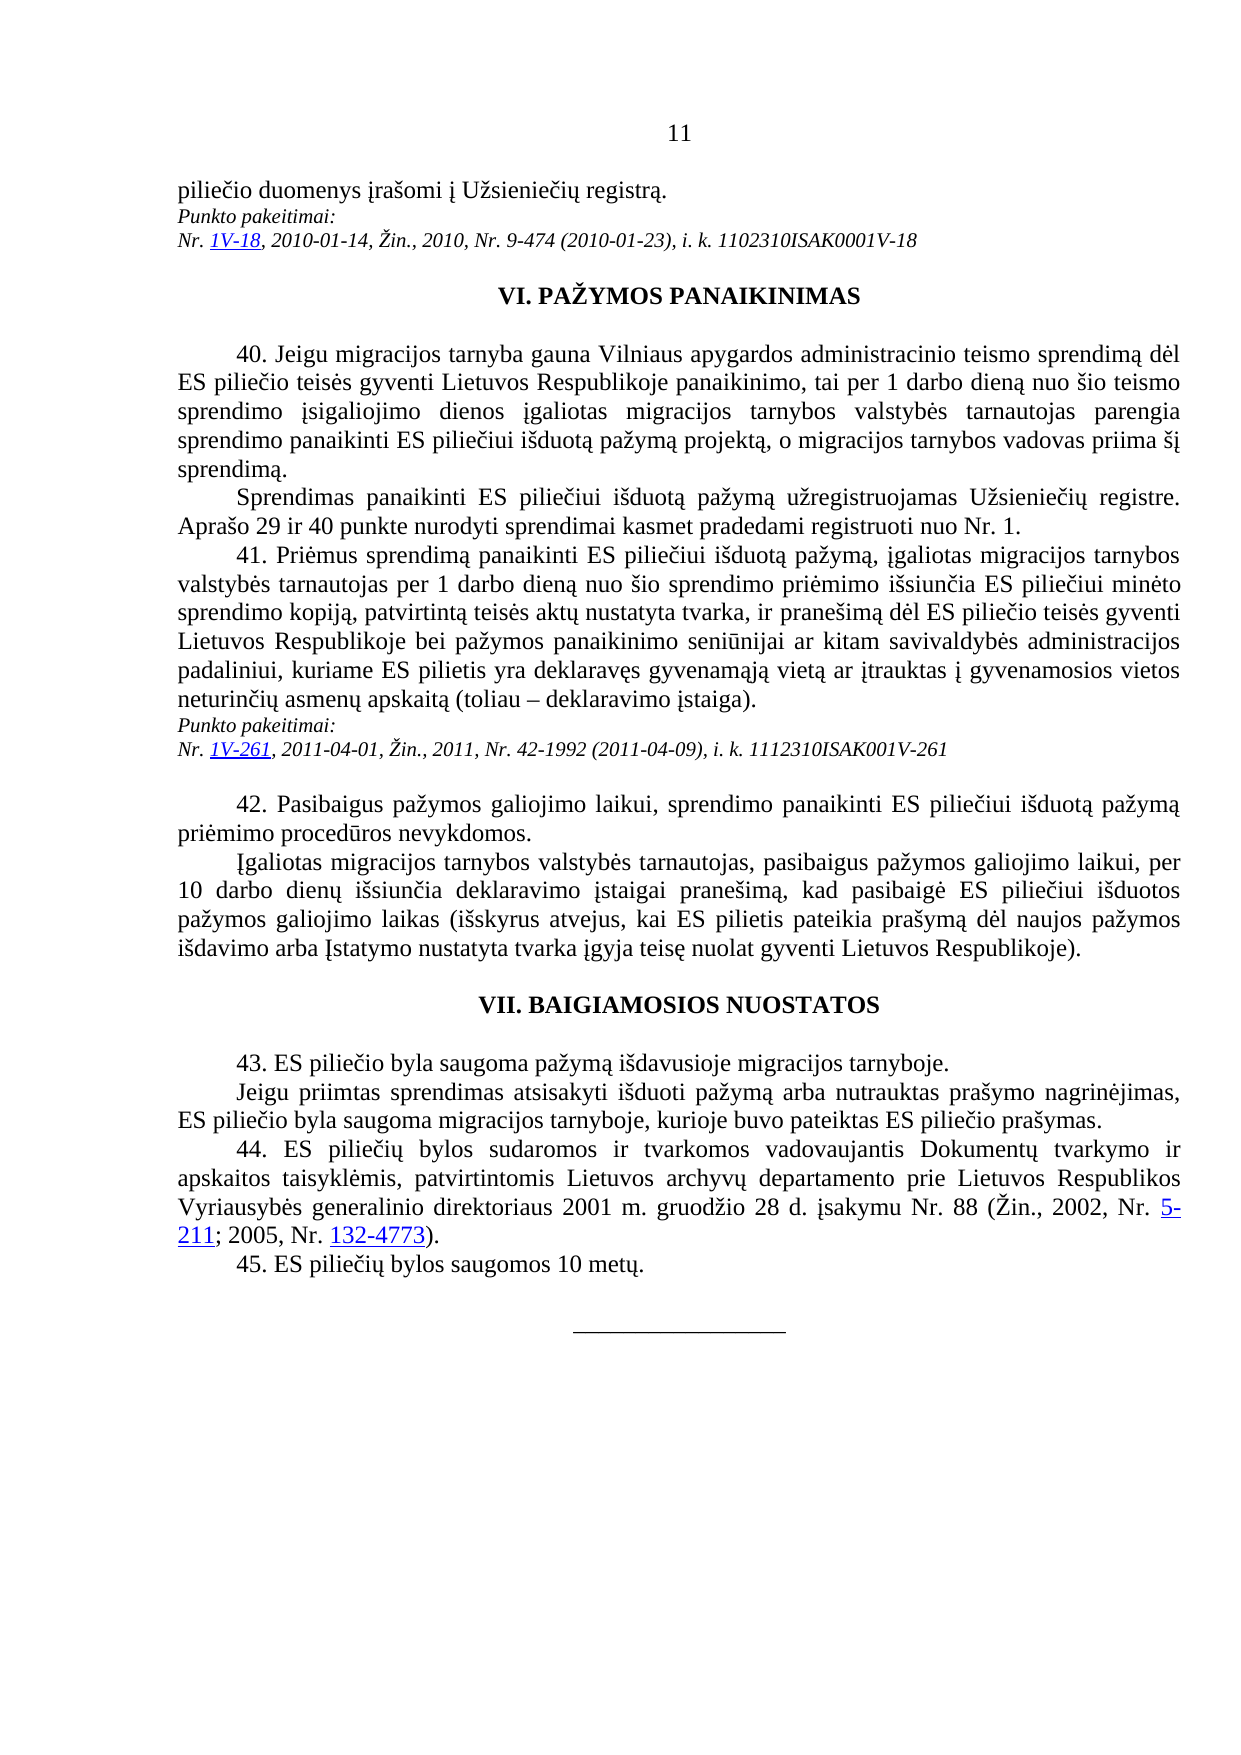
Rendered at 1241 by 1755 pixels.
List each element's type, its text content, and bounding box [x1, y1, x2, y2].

text Sprendimas panaikinti ES piliečiui išduotą pažymą užregistruojamas Užsieniečių registre. Aprašo 29 ir 40 punkte nurodyti sprendimai kasmet pradedami registruoti nuo Nr. 1. [177, 482, 1181, 540]
text Jeigu priimtas sprendimas atsisakyti išduoti pažymą arba nutrauktas prašymo nagrinėjimas, ES piliečio byla saugoma migracijos tarnyboje, kurioje buvo pateiktas ES piliečio prašymas. [177, 1077, 1181, 1134]
text Punkto pakeitimai: [177, 712, 1181, 737]
text Nr. 1V-261, 2011-04-01, Žin., 2011, Nr. 42-1992 (2011-04-09), i. k. 1112310ISAK001V-261 [177, 737, 1181, 761]
text VI. PAŽYMOS PANAIKINIMAS [177, 281, 1181, 310]
text 42. Pasibaigus pažymos galiojimo laikui, sprendimo panaikinti ES piliečiui išduotą pažymą priėmimo procedūros nevykdomos. [177, 789, 1181, 847]
text Punkto pakeitimai: [177, 204, 1181, 228]
text Nr. 1V-18, 2010-01-14, Žin., 2010, Nr. 9-474 (2010-01-23), i. k. 1102310ISAK0001V-18 [177, 228, 1181, 252]
text _________________ [177, 1307, 1181, 1336]
text 43. ES piliečio byla saugoma pažymą išdavusioje migracijos tarnyboje. [177, 1048, 1181, 1077]
text piliečio duomenys įrašomi į Užsieniečių registrą. [177, 176, 1181, 204]
text 45. ES piliečių bylos saugomos 10 metų. [177, 1249, 1181, 1278]
text Įgaliotas migracijos tarnybos valstybės tarnautojas, pasibaigus pažymos galiojimo laikui, per 10 darbo dienų išsiunčia deklaravimo įstaigai pranešimą, kad pasibaigė ES piliečiui išduotos pažymos galiojimo laikas (išskyrus atvejus, kai ES pilietis pateikia prašymą dėl naujos pažymos išdavimo arba Įstatymo nustatyta tvarka įgyja teisę nuolat gyventi Lietuvos Respublikoje). [177, 847, 1181, 962]
text 41. Priėmus sprendimą panaikinti ES piliečiui išduotą pažymą, įgaliotas migracijos tarnybos valstybės tarnautojas per 1 darbo dieną nuo šio sprendimo priėmimo išsiunčia ES piliečiui minėto sprendimo kopiją, patvirtintą teisės aktų nustatyta tvarka, ir pranešimą dėl ES piliečio teisės gyventi Lietuvos Respublikoje bei pažymos panaikinimo seniūnijai ar kitam savivaldybės administracijos padaliniui, kuriame ES pilietis yra deklaravęs gyvenamąją vietą ar įtrauktas į gyvenamosios vietos neturinčių asmenų apskaitą (toliau – deklaravimo įstaiga). [177, 540, 1181, 712]
text 40. Jeigu migracijos tarnyba gauna Vilniaus apygardos administracinio teismo sprendimą dėl ES piliečio teisės gyventi Lietuvos Respublikoje panaikinimo, tai per 1 darbo dieną nuo šio teismo sprendimo įsigaliojimo dienos įgaliotas migracijos tarnybos valstybės tarnautojas parengia sprendimo panaikinti ES piliečiui išduotą pažymą projektą, o migracijos tarnybos vadovas priima šį sprendimą. [177, 339, 1181, 482]
text 44. ES piliečių bylos sudaromos ir tvarkomos vadovaujantis Dokumentų tvarkymo ir apskaitos taisyklėmis, patvirtintomis Lietuvos archyvų departamento prie Lietuvos Respublikos Vyriausybės generalinio direktoriaus 2001 m. gruodžio 28 d. įsakymu Nr. 88 (Žin., 2002, Nr. 5-211; 2005, Nr. 132-4773). [177, 1134, 1181, 1249]
text VII. BAIGIAMOSIOS NUOSTATOS [177, 991, 1181, 1019]
